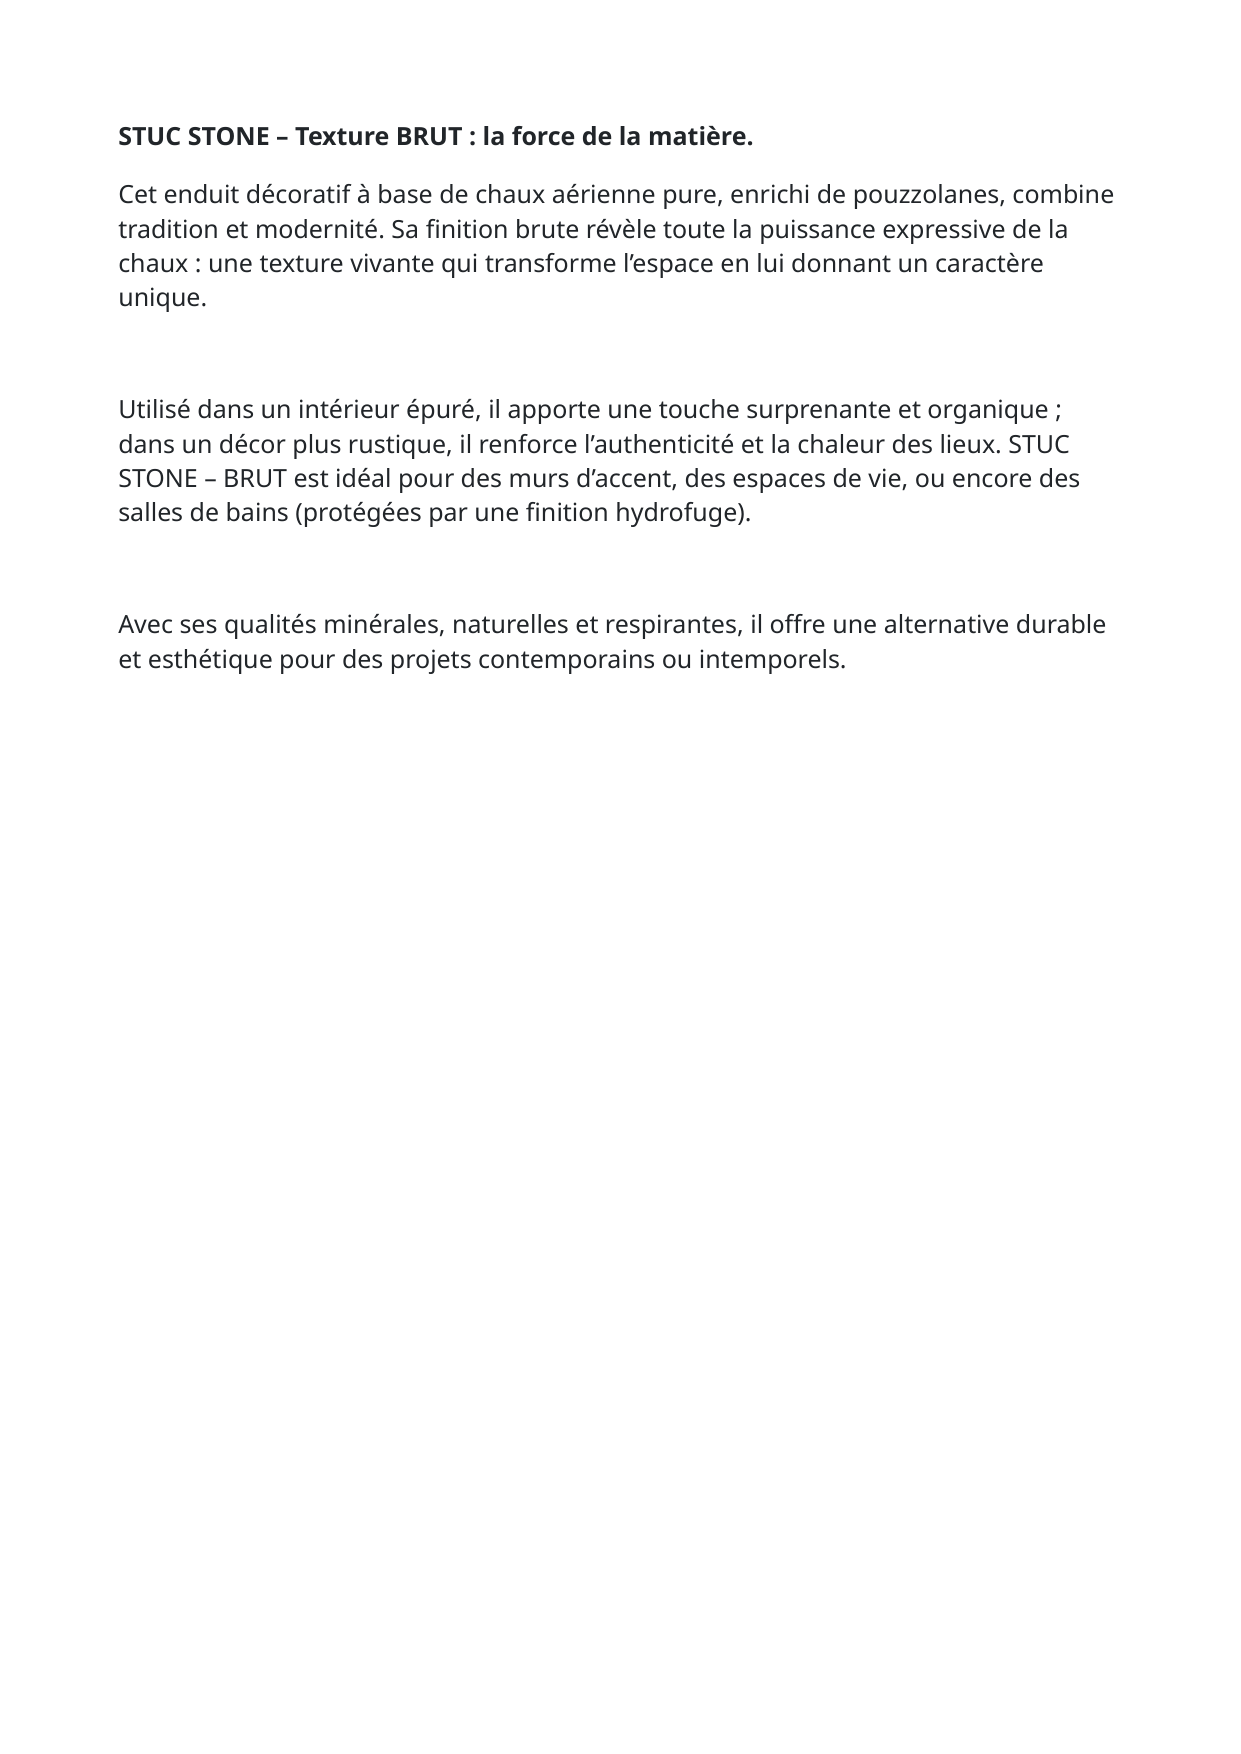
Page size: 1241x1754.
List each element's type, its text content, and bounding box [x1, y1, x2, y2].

text STUC STONE – Texture BRUT : la force de la matière. [118, 118, 1122, 152]
text Utilisé dans un intérieur épuré, il apporte une touche surprenante et organique ; dans un décor plus rustique, il renforce l’authenticité et la chaleur des lieux. STUC STONE – BRUT est idéal pour des murs d’accent, des espaces de vie, ou encore des salles de bains (protégées par une finition hydrofuge). [118, 392, 1122, 528]
text Cet enduit décoratif à base de chaux aérienne pure, enrichi de pouzzolanes, combine tradition et modernité. Sa finition brute révèle toute la puissance expressive de la chaux : une texture vivante qui transforme l’espace en lui donnant un caractère unique. [118, 177, 1122, 313]
text Avec ses qualités minérales, naturelles et respirantes, il offre une alternative durable et esthétique pour des projets contemporains ou intemporels. [118, 607, 1122, 675]
